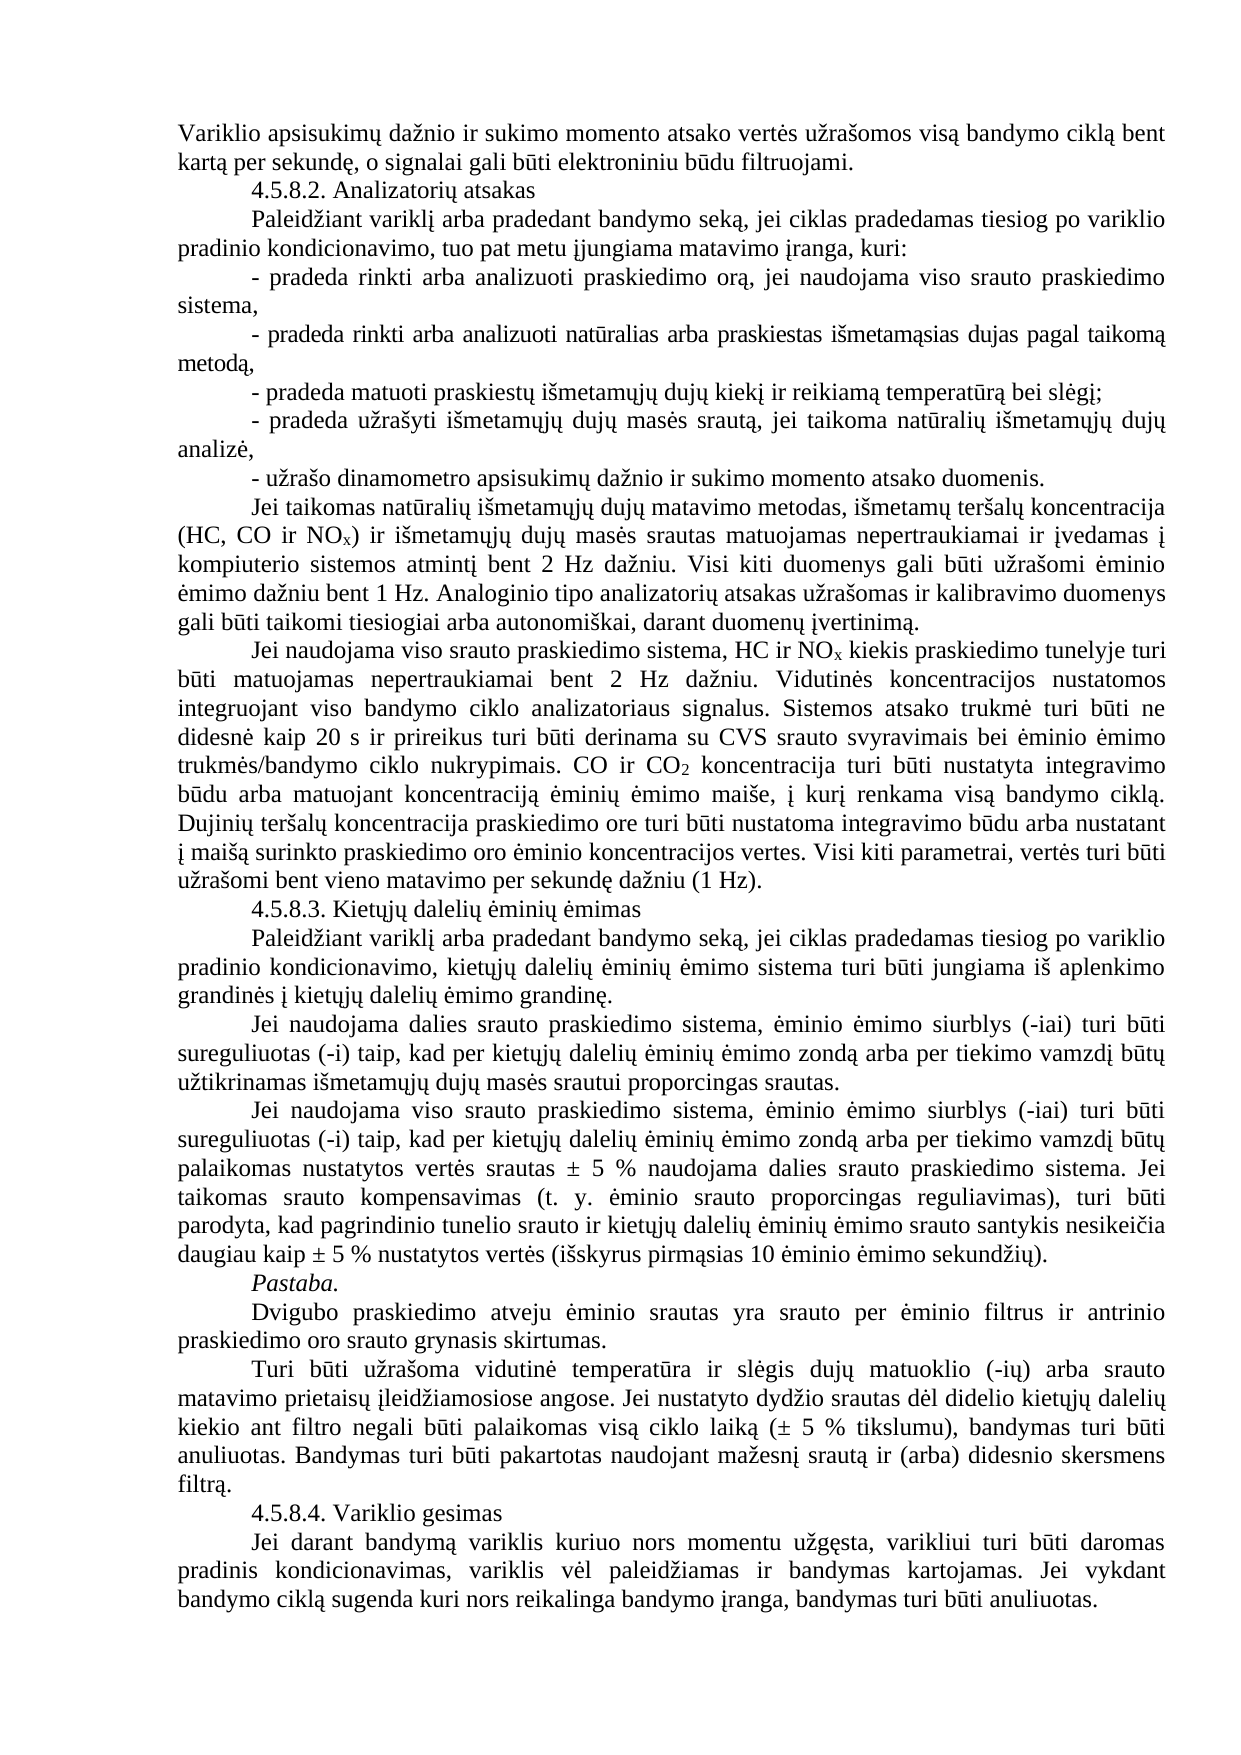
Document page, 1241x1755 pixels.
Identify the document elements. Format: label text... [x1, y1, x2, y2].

text Variklio apsisukimų dažnio ir sukimo momento atsako vertės užrašomos visą bandymo ciklą bent kartą per sekundę, o signalai gali būti elektroniniu būdu filtruojami. [177, 118, 1166, 176]
text Dvigubo praskiedimo atveju ėminio srautas yra srauto per ėminio filtrus ir antrinio praskiedimo oro srauto grynasis skirtumas. [177, 1297, 1166, 1354]
text Turi būti užrašoma vidutinė temperatūra ir slėgis dujų matuoklio (-ių) arba srauto matavimo prietaisų įleidžiamosiose angose. Jei nustatyto dydžio srautas dėl didelio kietųjų dalelių kiekio ant filtro negali būti palaikomas visą ciklo laiką (± 5 % tikslumu), bandymas turi būti anuliuotas. Bandymas turi būti pakartotas naudojant mažesnį srautą ir (arba) didesnio skersmens filtrą. [177, 1354, 1166, 1498]
text Jei naudojama viso srauto praskiedimo sistema, HC ir NOx kiekis praskiedimo tunelyje turi būti matuojamas nepertraukiamai bent 2 Hz dažniu. Vidutinės koncentracijos nustatomos integruojant viso bandymo ciklo analizatoriaus signalus. Sistemos atsako trukmė turi būti ne didesnė kaip 20 s ir prireikus turi būti derinama su CVS srauto svyravimais bei ėminio ėmimo trukmės/bandymo ciklo nukrypimais. CO ir CO2 koncentracija turi būti nustatyta integravimo būdu arba matuojant koncentraciją ėminių ėmimo maiše, į kurį renkama visą bandymo ciklą. Dujinių teršalų koncentracija praskiedimo ore turi būti nustatoma integravimo būdu arba nustatant į maišą surinkto praskiedimo oro ėminio koncentracijos vertes. Visi kiti parametrai, vertės turi būti užrašomi bent vieno matavimo per sekundę dažniu (1 Hz). [177, 636, 1166, 894]
text Jei naudojama viso srauto praskiedimo sistema, ėminio ėmimo siurblys (-iai) turi būti sureguliuotas (-i) taip, kad per kietųjų dalelių ėminių ėmimo zondą arba per tiekimo vamzdį būtų palaikomas nustatytos vertės srautas ± 5 % naudojama dalies srauto praskiedimo sistema. Jei taikomas srauto kompensavimas (t. y. ėminio srauto proporcingas reguliavimas), turi būti parodyta, kad pagrindinio tunelio srauto ir kietųjų dalelių ėminių ėmimo srauto santykis nesikeičia daugiau kaip ± 5 % nustatytos vertės (išskyrus pirmąsias 10 ėminio ėmimo sekundžių). [177, 1096, 1166, 1268]
text 4.5.8.3. Kietųjų dalelių ėminių ėmimas [177, 894, 1166, 923]
text 4.5.8.4. Variklio gesimas [177, 1498, 1166, 1527]
text Jei taikomas natūralių išmetamųjų dujų matavimo metodas, išmetamų teršalų koncentracija (HC, CO ir NOx) ir išmetamųjų dujų masės srautas matuojamas nepertraukiamai ir įvedamas į kompiuterio sistemos atmintį bent 2 Hz dažniu. Visi kiti duomenys gali būti užrašomi ėminio ėmimo dažniu bent 1 Hz. Analoginio tipo analizatorių atsakas užrašomas ir kalibravimo duomenys gali būti taikomi tiesiogiai arba autonomiškai, darant duomenų įvertinimą. [177, 492, 1166, 636]
text Paleidžiant variklį arba pradedant bandymo seką, jei ciklas pradedamas tiesiog po variklio pradinio kondicionavimo, tuo pat metu įjungiama matavimo įranga, kuri: [177, 204, 1166, 262]
text - užrašo dinamometro apsisukimų dažnio ir sukimo momento atsako duomenis. [177, 463, 1166, 492]
text Pastaba. [177, 1268, 1166, 1297]
text - pradeda užrašyti išmetamųjų dujų masės srautą, jei taikoma natūralių išmetamųjų dujų analizė, [177, 406, 1166, 463]
text - pradeda rinkti arba analizuoti praskiedimo orą, jei naudojama viso srauto praskiedimo sistema, [177, 262, 1166, 319]
text - pradeda matuoti praskiestų išmetamųjų dujų kiekį ir reikiamą temperatūrą bei slėgį; [177, 377, 1166, 406]
text Jei naudojama dalies srauto praskiedimo sistema, ėminio ėmimo siurblys (-iai) turi būti sureguliuotas (-i) taip, kad per kietųjų dalelių ėminių ėmimo zondą arba per tiekimo vamzdį būtų užtikrinamas išmetamųjų dujų masės srautui proporcingas srautas. [177, 1009, 1166, 1096]
text 4.5.8.2. Analizatorių atsakas [177, 176, 1166, 204]
text Paleidžiant variklį arba pradedant bandymo seką, jei ciklas pradedamas tiesiog po variklio pradinio kondicionavimo, kietųjų dalelių ėminių ėmimo sistema turi būti jungiama iš aplenkimo grandinės į kietųjų dalelių ėmimo grandinę. [177, 923, 1166, 1009]
text Jei darant bandymą variklis kuriuo nors momentu užgęsta, varikliui turi būti daromas pradinis kondicionavimas, variklis vėl paleidžiamas ir bandymas kartojamas. Jei vykdant bandymo ciklą sugenda kuri nors reikalinga bandymo įranga, bandymas turi būti anuliuotas. [177, 1527, 1166, 1613]
text - pradeda rinkti arba analizuoti natūralias arba praskiestas išmetamąsias dujas pagal taikomą metodą, [177, 319, 1166, 377]
